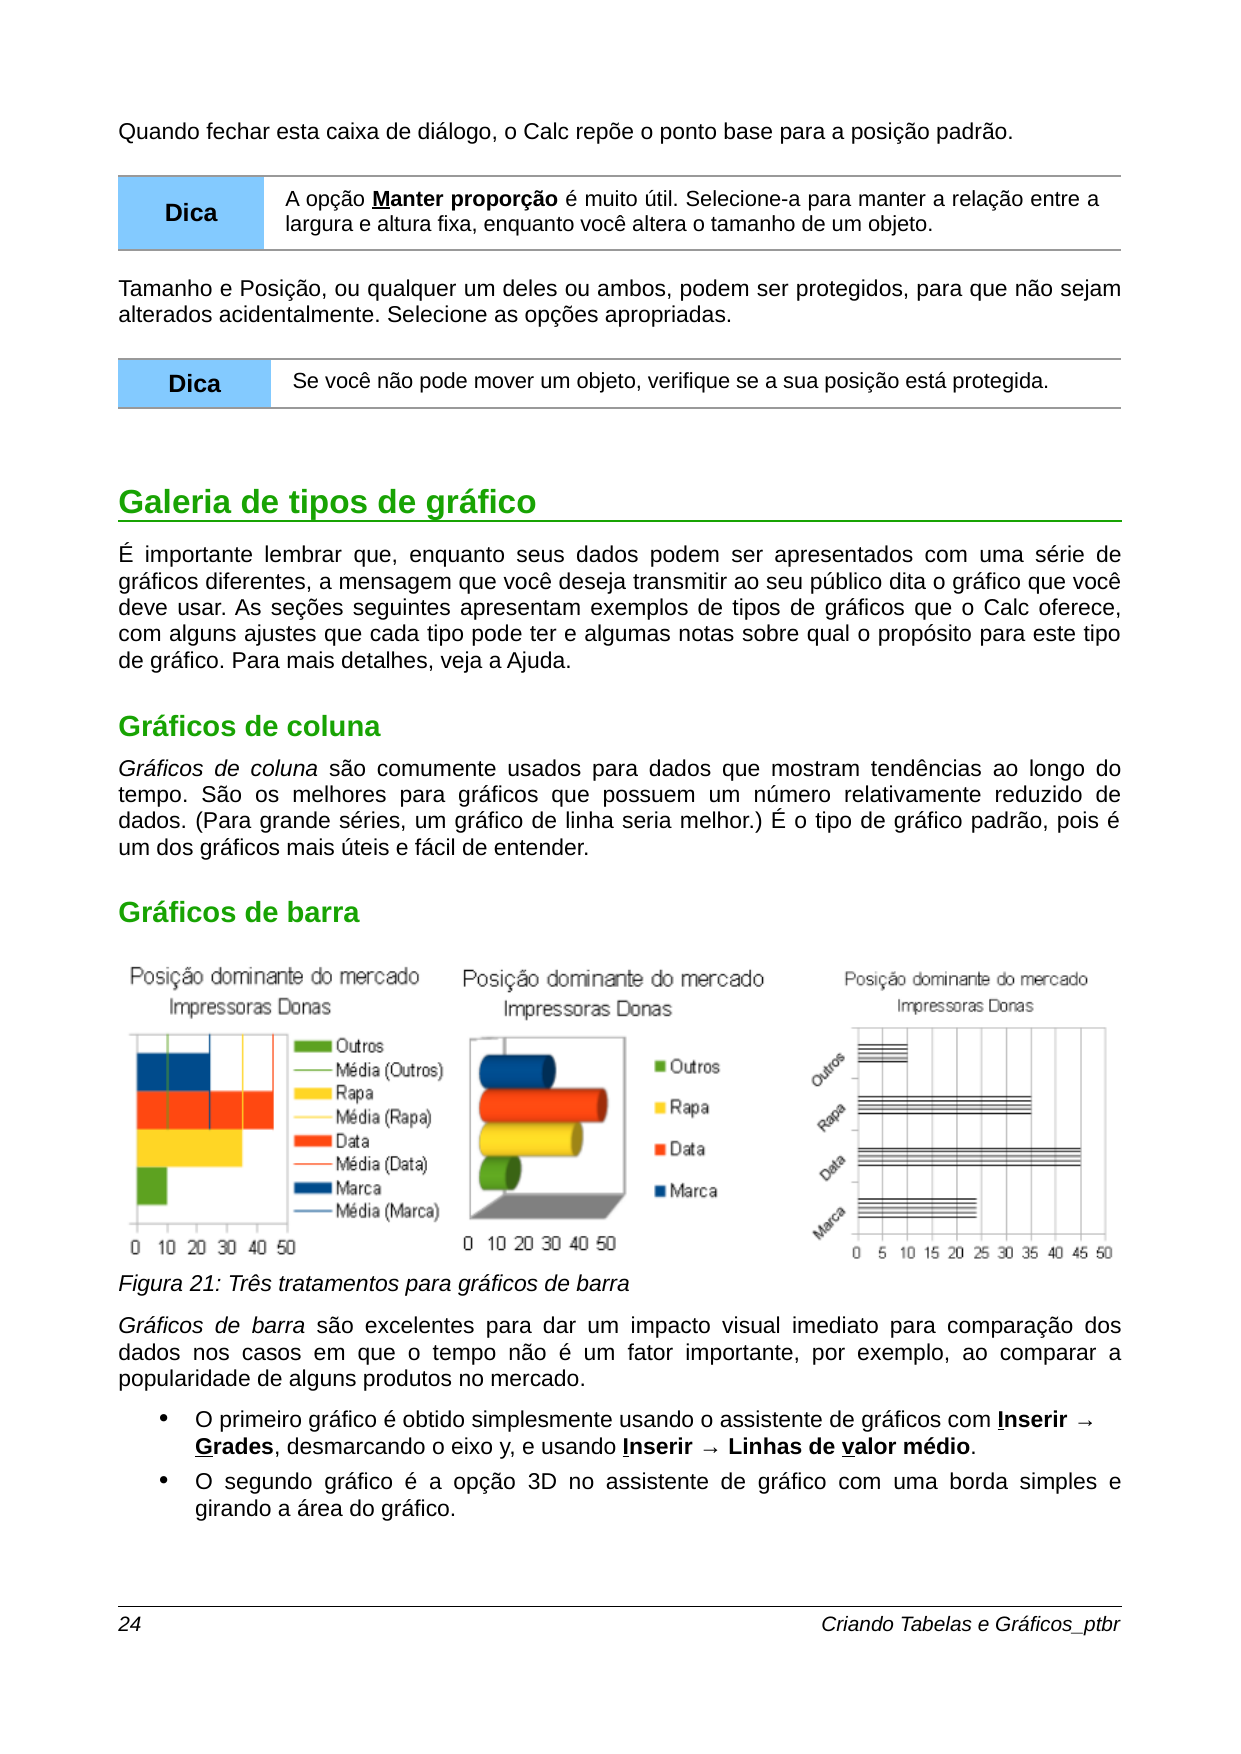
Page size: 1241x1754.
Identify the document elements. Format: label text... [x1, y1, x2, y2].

subtitle Gráficos de barra [118, 895, 1122, 929]
text Gráficos de coluna são comumente usados para dados que mostram tendências ao longo do tempo. São os melhores para gráficos que possuem um número relativamente reduzido de dados. (Para grande séries, um gráfico de linha seria melhor.) É o tipo de gráfico padrão, pois é um dos gráficos mais úteis e fácil de entender. [118, 754, 1122, 860]
text Figura 21: Três tratamentos para gráficos de barra [118, 954, 1122, 1296]
subtitle Gráficos de coluna [118, 708, 1122, 742]
list O primeiro gráfico é obtido simplesmente usando o assistente de gráficos com Inserir → Grades, desmarcando o eixo y, e usando Inserir → Linhas de valor médio. [156, 1404, 1122, 1459]
table_header Dica [118, 360, 271, 407]
text Quando fechar esta caixa de diálogo, o Calc repõe o ponto base para a posição padrão. [118, 118, 1122, 144]
text É importante lembrar que, enquanto seus dados podem ser apresentados com uma série de gráficos diferentes, a mensagem que você deseja transmitir ao seu público dita o gráfico que você deve usar. As seções seguintes apresentam exemplos de tipos de gráficos que o Calc oferece, com alguns ajustes que cada tipo pode ter e algumas notas sobre qual o propósito para este tipo de gráfico. Para mais detalhes, veja a Ajuda. [118, 541, 1122, 673]
table_header Se você não pode mover um objeto, verifique se a sua posição está protegida. [271, 360, 1121, 407]
text Tamanho e Posição, ou qualquer um deles ou ambos, podem ser protegidos, para que não sejam alterados acidentalmente. Selecione as opções apropriadas. [118, 274, 1122, 327]
list O segundo gráfico é a opção 3D no assistente de gráfico com uma borda simples e girando a área do gráfico. [156, 1466, 1122, 1521]
subtitle Galeria de tipos de gráfico [118, 482, 1122, 520]
table_header Dica [118, 177, 264, 249]
table_header A opção Manter proporção é muito útil. Selecione-a para manter a relação entre a largura e altura fixa, enquanto você altera o tamanho de um objeto. [264, 177, 1121, 249]
text Gráficos de barra são excelentes para dar um impacto visual imediato para comparação dos dados nos casos em que o tempo não é um fator importante, por exemplo, ao comparar a popularidade de alguns produtos no mercado. [118, 1312, 1122, 1392]
picture [126, 956, 1115, 1270]
